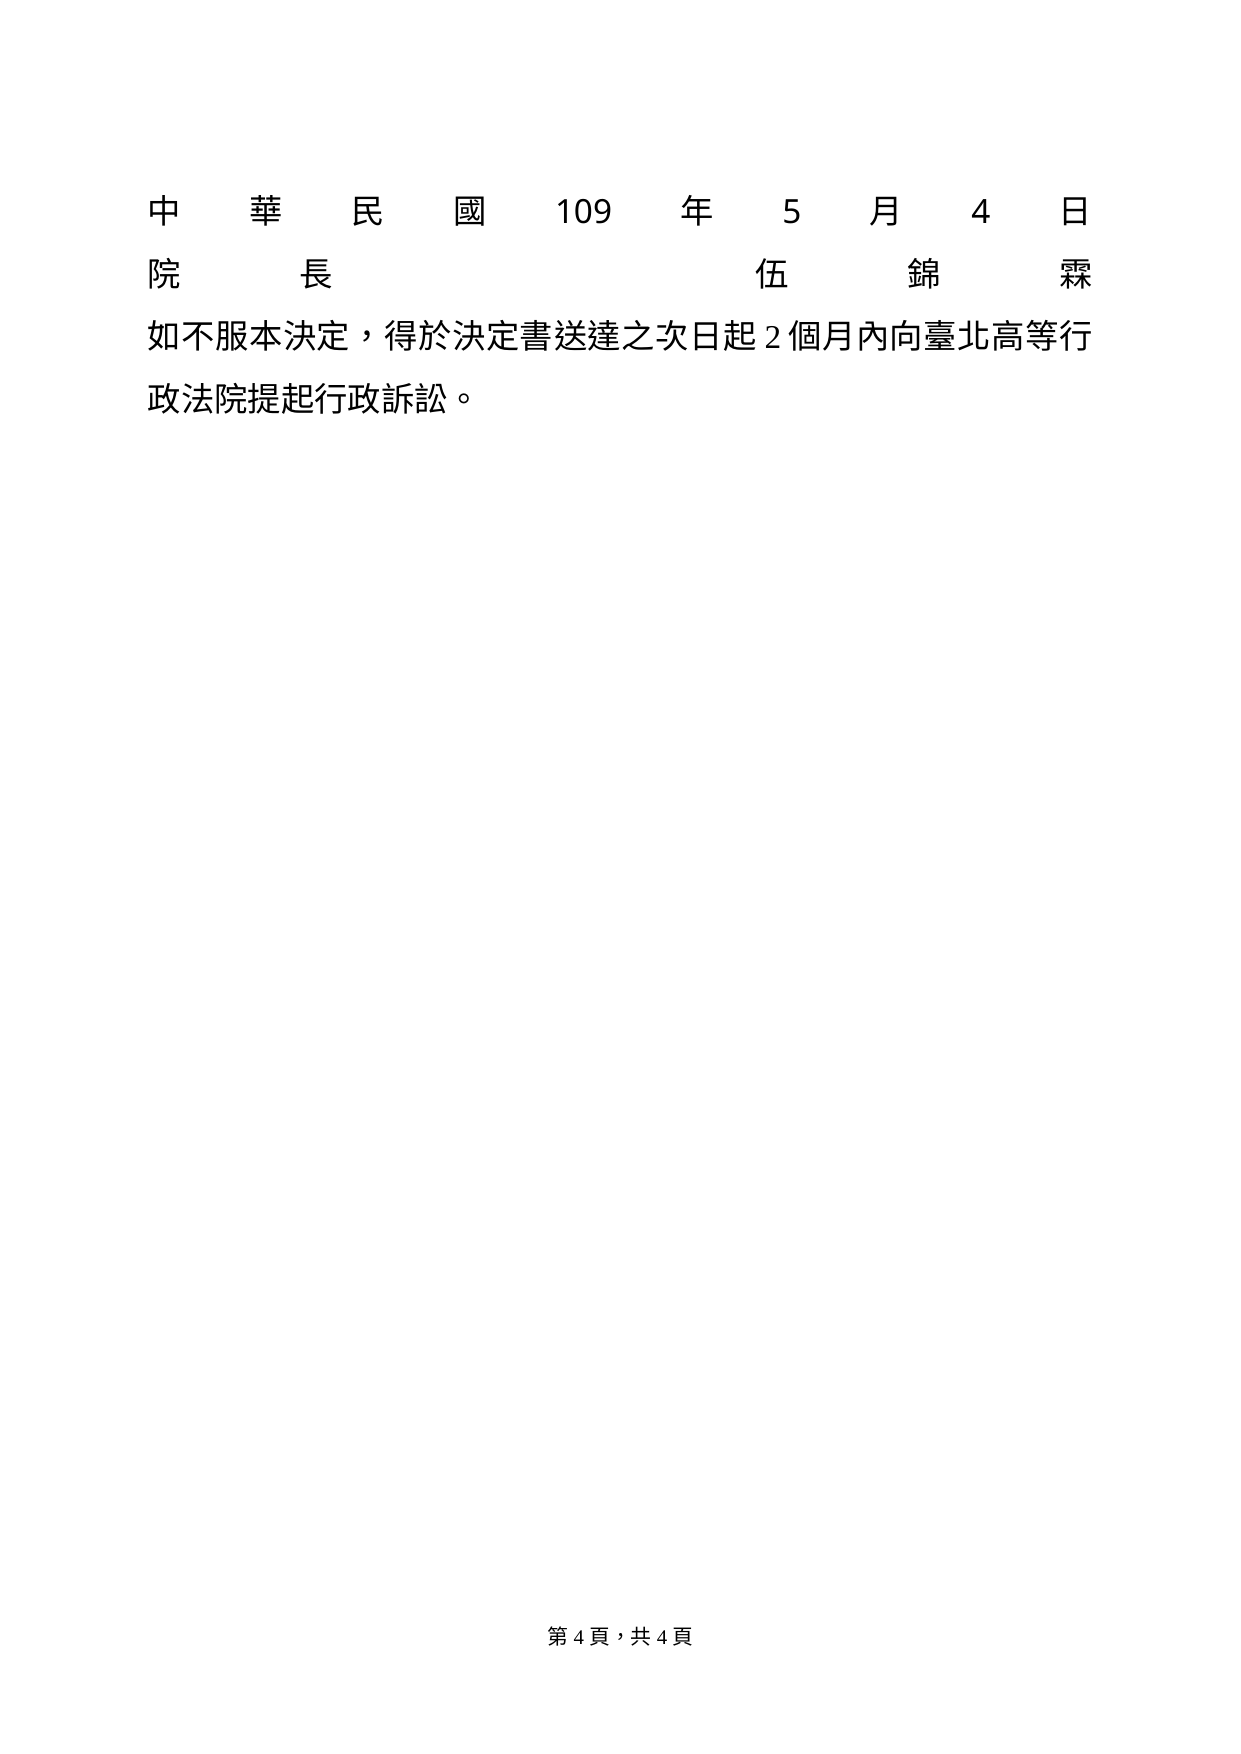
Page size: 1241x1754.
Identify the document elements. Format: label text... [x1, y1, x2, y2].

text 中 華 民 國 109 年 5 月 4 日 [148, 174, 1092, 236]
text 如不服本決定，得於決定書送達之次日起2個月內向臺北高等行政法院提起行政訴訟。 [148, 299, 1092, 424]
text 院長 伍錦霖 [148, 236, 1092, 299]
